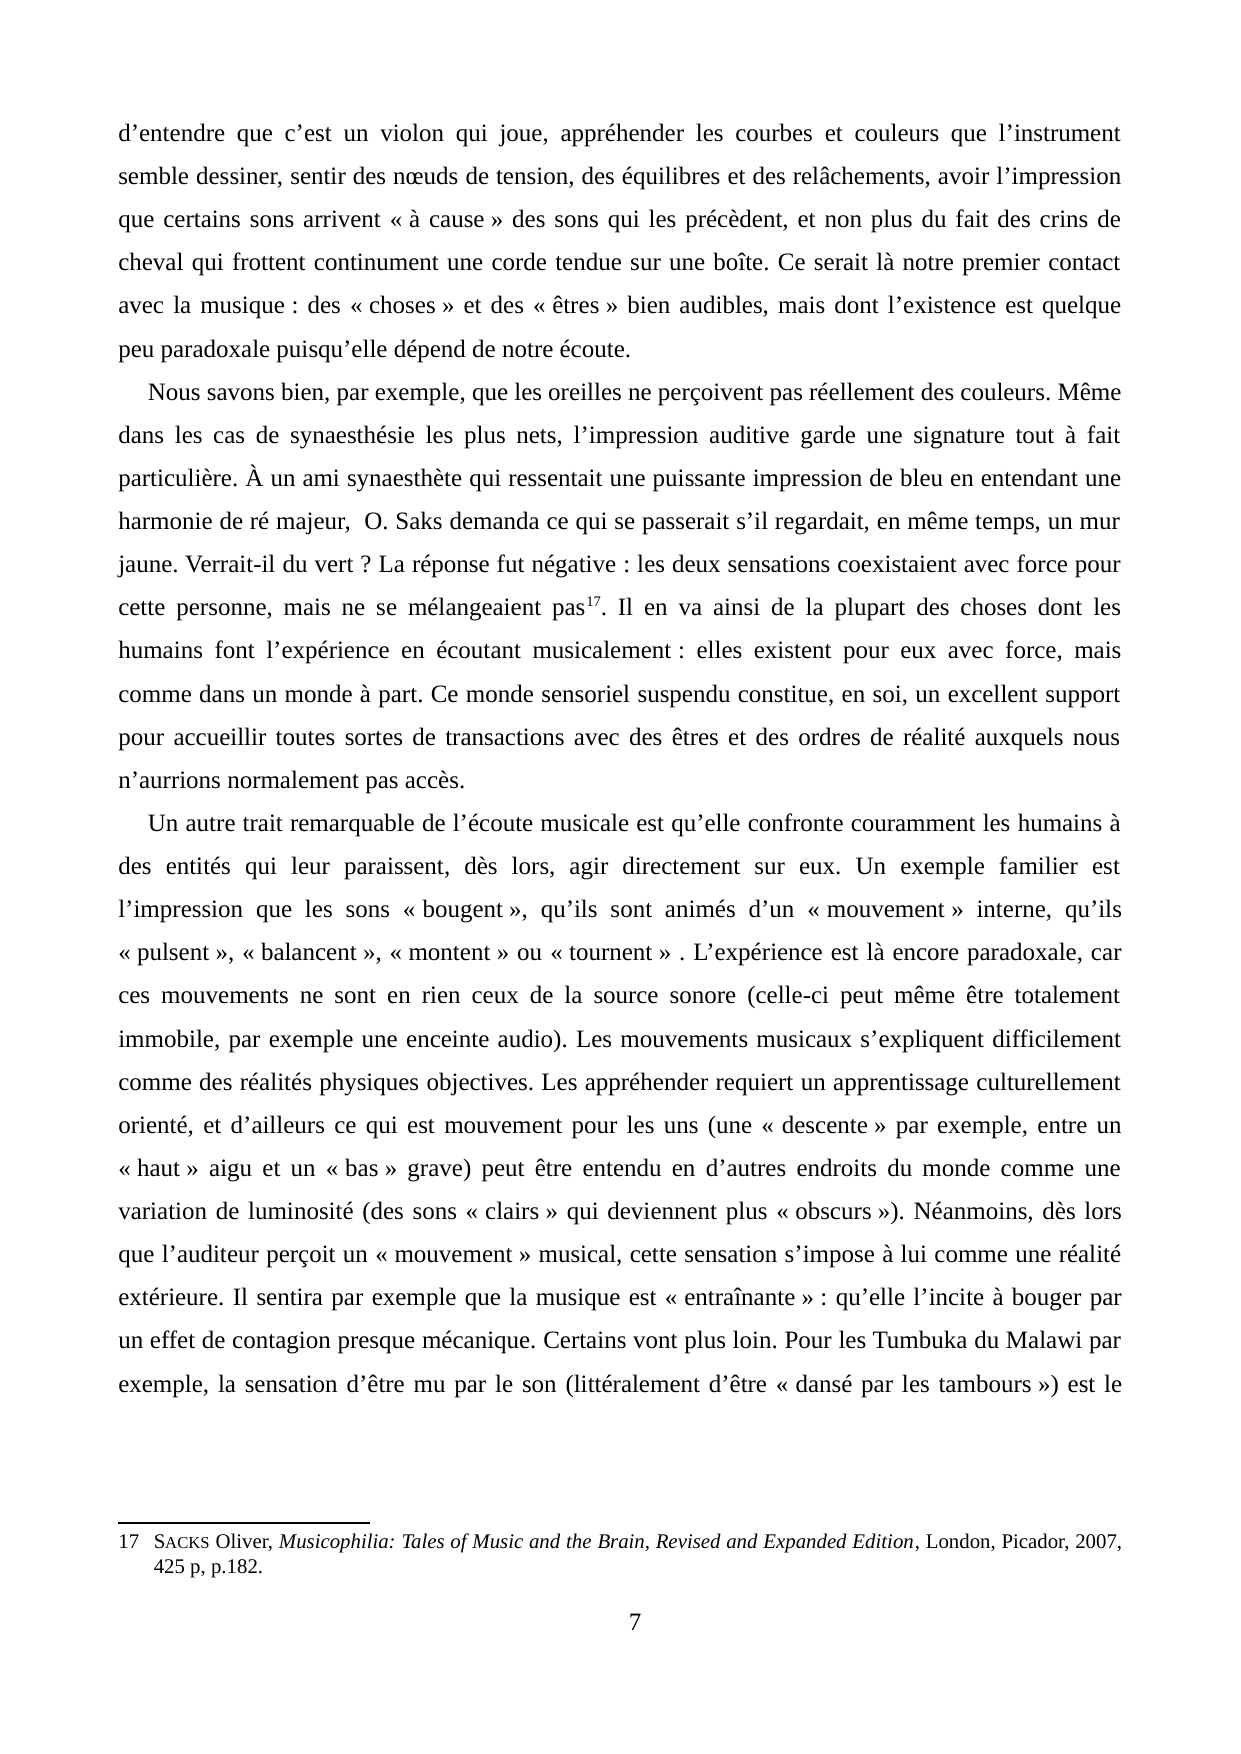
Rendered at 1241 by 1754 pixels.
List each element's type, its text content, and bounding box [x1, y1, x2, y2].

text Nous savons bien, par exemple, que les oreilles ne perçoivent pas réellement des couleurs. Même dans les cas de synaesthésie les plus nets, l’impression auditive garde une signature tout à fait particulière. À un ami synaesthète qui ressentait une puissante impression de bleu en entendant une harmonie de ré majeur, O. Saks demanda ce qui se passerait s’il regardait, en même temps, un mur jaune. Verrait-il du vert ? La réponse fut négative : les deux sensations coexistaient avec force pour cette personne, mais ne se mélangeaient pas. Il en va ainsi de la plupart des choses dont les humains font l’expérience en écoutant musicalement : elles existent pour eux avec force, mais comme dans un monde à part. Ce monde sensoriel suspendu constitue, en soi, un excellent support pour accueillir toutes sortes de transactions avec des êtres et des ordres de réalité auxquels nous n’aurrions normalement pas accès. [118, 377, 1122, 794]
text d’entendre que c’est un violon qui joue, appréhender les courbes et couleurs que l’instrument semble dessiner, sentir des nœuds de tension, des équilibres et des relâchements, avoir l’impression que certains sons arrivent « à cause » des sons qui les précèdent, et non plus du fait des crins de cheval qui frottent continument une corde tendue sur une boîte. Ce serait là notre premier contact avec la musique : des « choses » et des « êtres » bien audibles, mais dont l’existence est quelque peu paradoxale puisqu’elle dépend de notre écoute. [118, 118, 1122, 362]
text Sacks Oliver, Musicophilia: Tales of Music and the Brain, Revised and Expanded Edition, London, Picador, 2007, 425 p, p.182. [118, 1529, 1122, 1578]
text Un autre trait remarquable de l’écoute musicale est qu’elle confronte couramment les humains à des entités qui leur paraissent, dès lors, agir directement sur eux. Un exemple familier est l’impression que les sons « bougent », qu’ils sont animés d’un « mouvement » interne, qu’ils « pulsent », « balancent », « montent » ou « tournent » . L’expérience est là encore paradoxale, car ces mouvements ne sont en rien ceux de la source sonore (celle-ci peut même être totalement immobile, par exemple une enceinte audio). Les mouvements musicaux s’expliquent difficilement comme des réalités physiques objectives. Les appréhender requiert un apprentissage culturellement orienté, et d’ailleurs ce qui est mouvement pour les uns (une « descente » par exemple, entre un « haut » aigu et un « bas » grave) peut être entendu en d’autres endroits du monde comme une variation de luminosité (des sons « clairs » qui deviennent plus « obscurs »). Néanmoins, dès lors que l’auditeur perçoit un « mouvement » musical, cette sensation s’impose à lui comme une réalité extérieure. Il sentira par exemple que la musique est « entraînante » : qu’elle l’incite à bouger par un effet de contagion presque mécanique. Certains vont plus loin. Pour les Tumbuka du Malawi par exemple, la sensation d’être mu par le son (littéralement d’être « dansé par les tambours ») est le [118, 808, 1122, 1397]
